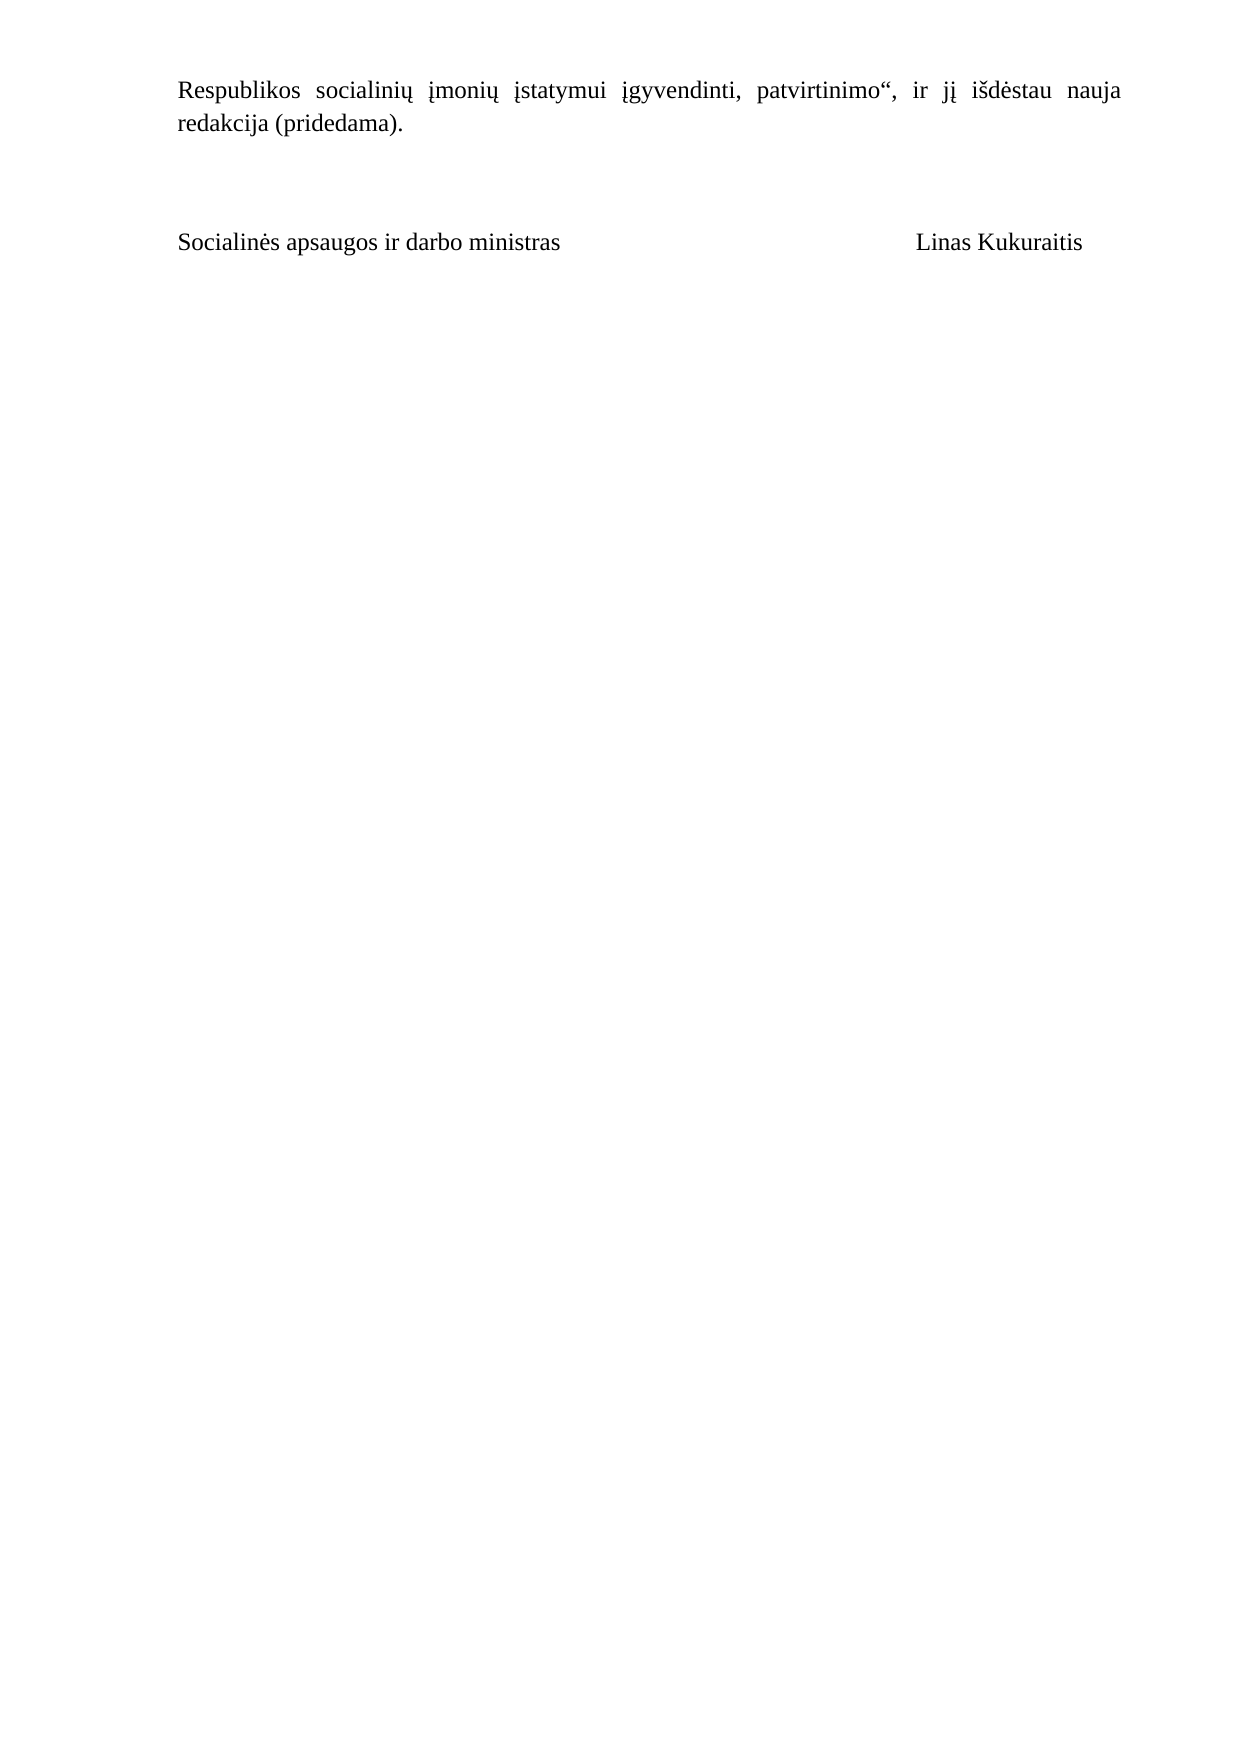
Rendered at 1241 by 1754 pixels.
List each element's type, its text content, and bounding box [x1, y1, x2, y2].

text Socialinės apsaugos ir darbo ministras Linas Kukuraitis [177, 227, 1122, 256]
text Respublikos socialinių įmonių įstatymui įgyvendinti, patvirtinimo“, ir jį išdėstau nauja redakcija (pridedama). [177, 75, 1122, 137]
